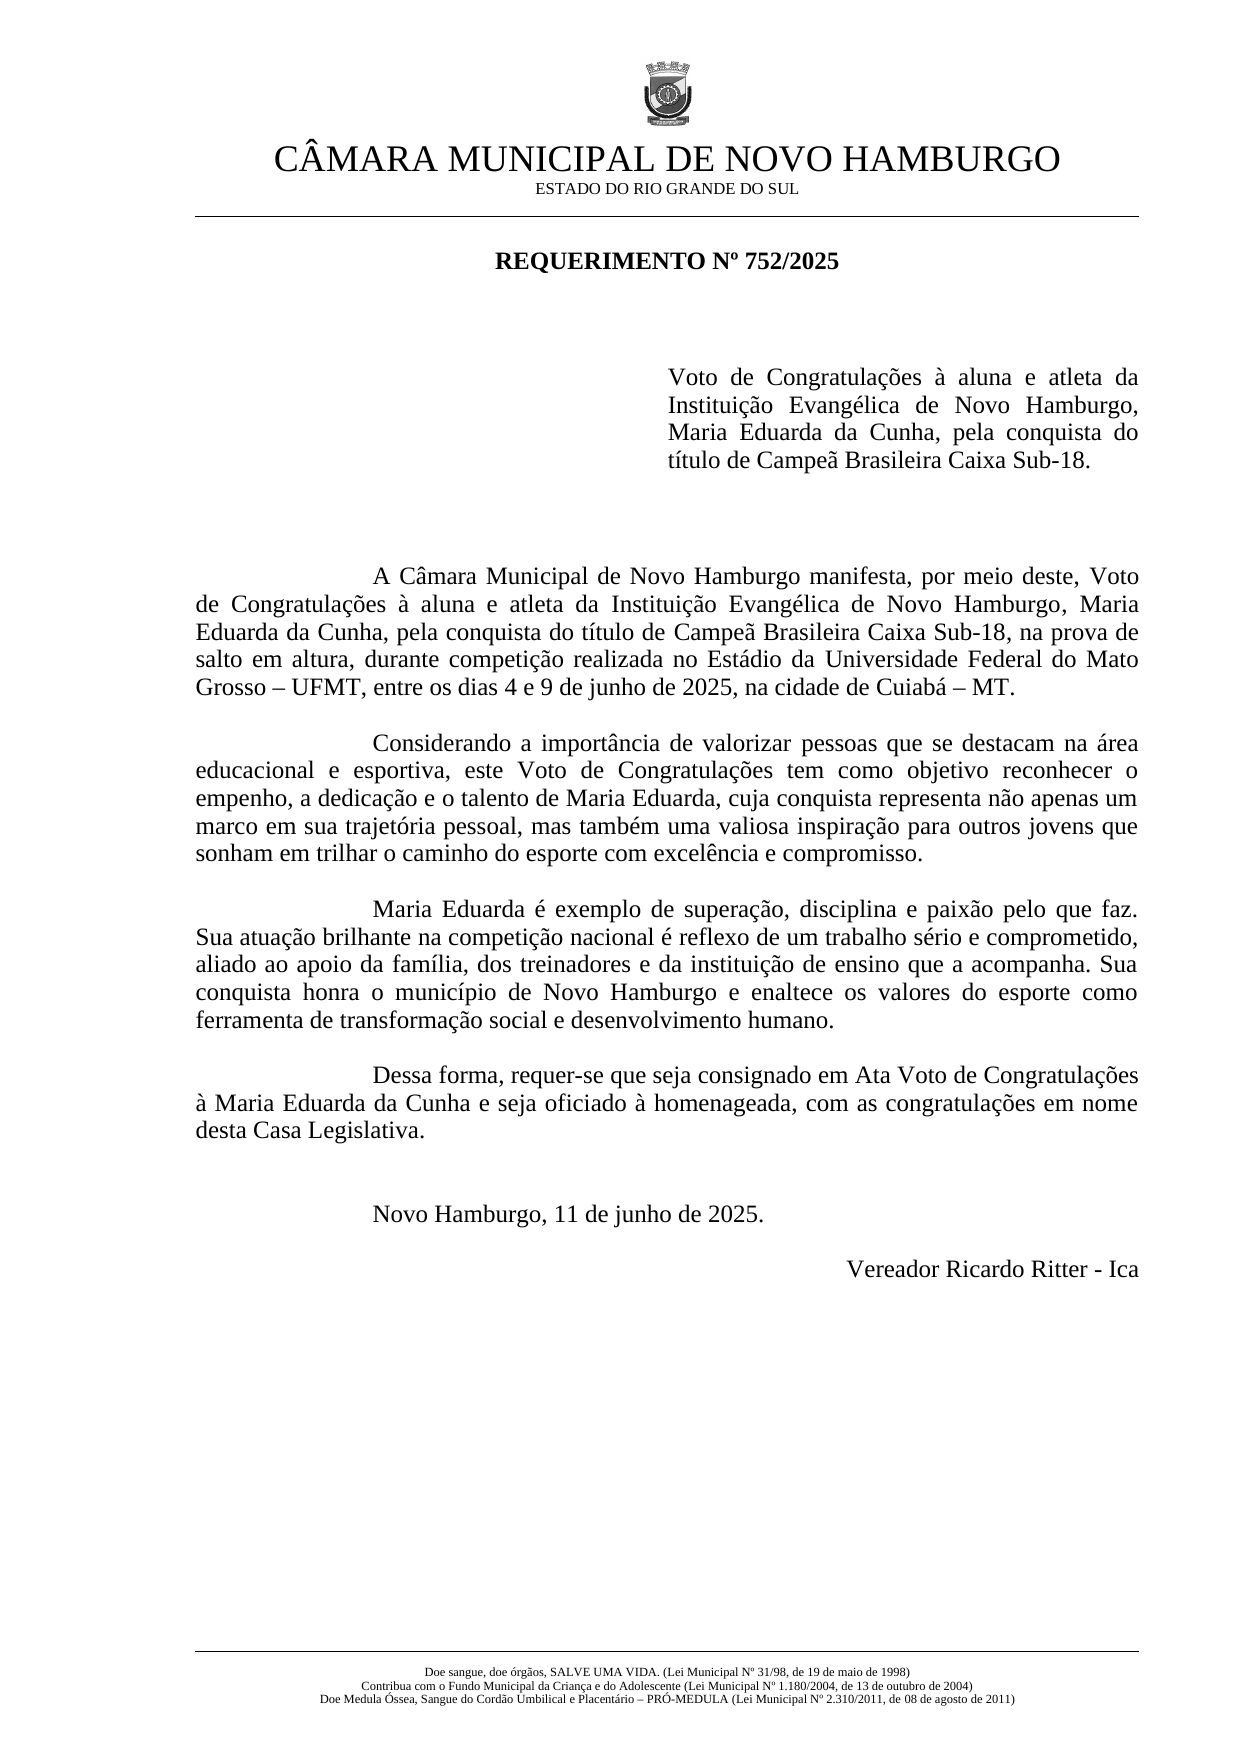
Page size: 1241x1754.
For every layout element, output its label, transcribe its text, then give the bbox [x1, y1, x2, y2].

text Maria Eduarda é exemplo de superação, disciplina e paixão pelo que faz. Sua atuação brilhante na competição nacional é reflexo de um trabalho sério e comprometido, aliado ao apoio da família, dos treinadores e da instituição de ensino que a acompanha. Sua conquista honra o município de Novo Hamburgo e enaltece os valores do esporte como ferramenta de transformação social e desenvolvimento humano. [195, 895, 1139, 1033]
text Dessa forma, requer-se que seja consignado em Ata Voto de Congratulações à Maria Eduarda da Cunha e seja oficiado à homenageada, com as congratulações em nome desta Casa Legislativa. [195, 1061, 1139, 1144]
text Considerando a importância de valorizar pessoas que se destacam na área educacional e esportiva, este Voto de Congratulações tem como objetivo reconhecer o empenho, a dedicação e o talento de Maria Eduarda, cuja conquista representa não apenas um marco em sua trajetória pessoal, mas também uma valiosa inspiração para outros jovens que sonham em trilhar o caminho do esporte com excelência e compromisso. [195, 729, 1139, 867]
text Vereador Ricardo Ritter - Ica [195, 1255, 1139, 1283]
text A Câmara Municipal de Novo Hamburgo manifesta, por meio deste, Voto de Congratulações à aluna e atleta da Instituição Evangélica de Novo Hamburgo, Maria Eduarda da Cunha, pela conquista do título de Campeã Brasileira Caixa Sub-18, na prova de salto em altura, durante competição realizada no Estádio da Universidade Federal do Mato Grosso – UFMT, entre os dias 4 e 9 de junho de 2025, na cidade de Cuiabá – MT. [195, 562, 1139, 701]
text Novo Hamburgo, 11 de junho de 2025. [195, 1200, 1139, 1227]
text REQUERIMENTO Nº 752/2025 [195, 247, 1139, 274]
text Voto de Congratulações à aluna e atleta da Instituição Evangélica de Novo Hamburgo, Maria Eduarda da Cunha, pela conquista do título de Campeã Brasileira Caixa Sub-18. [668, 363, 1139, 474]
